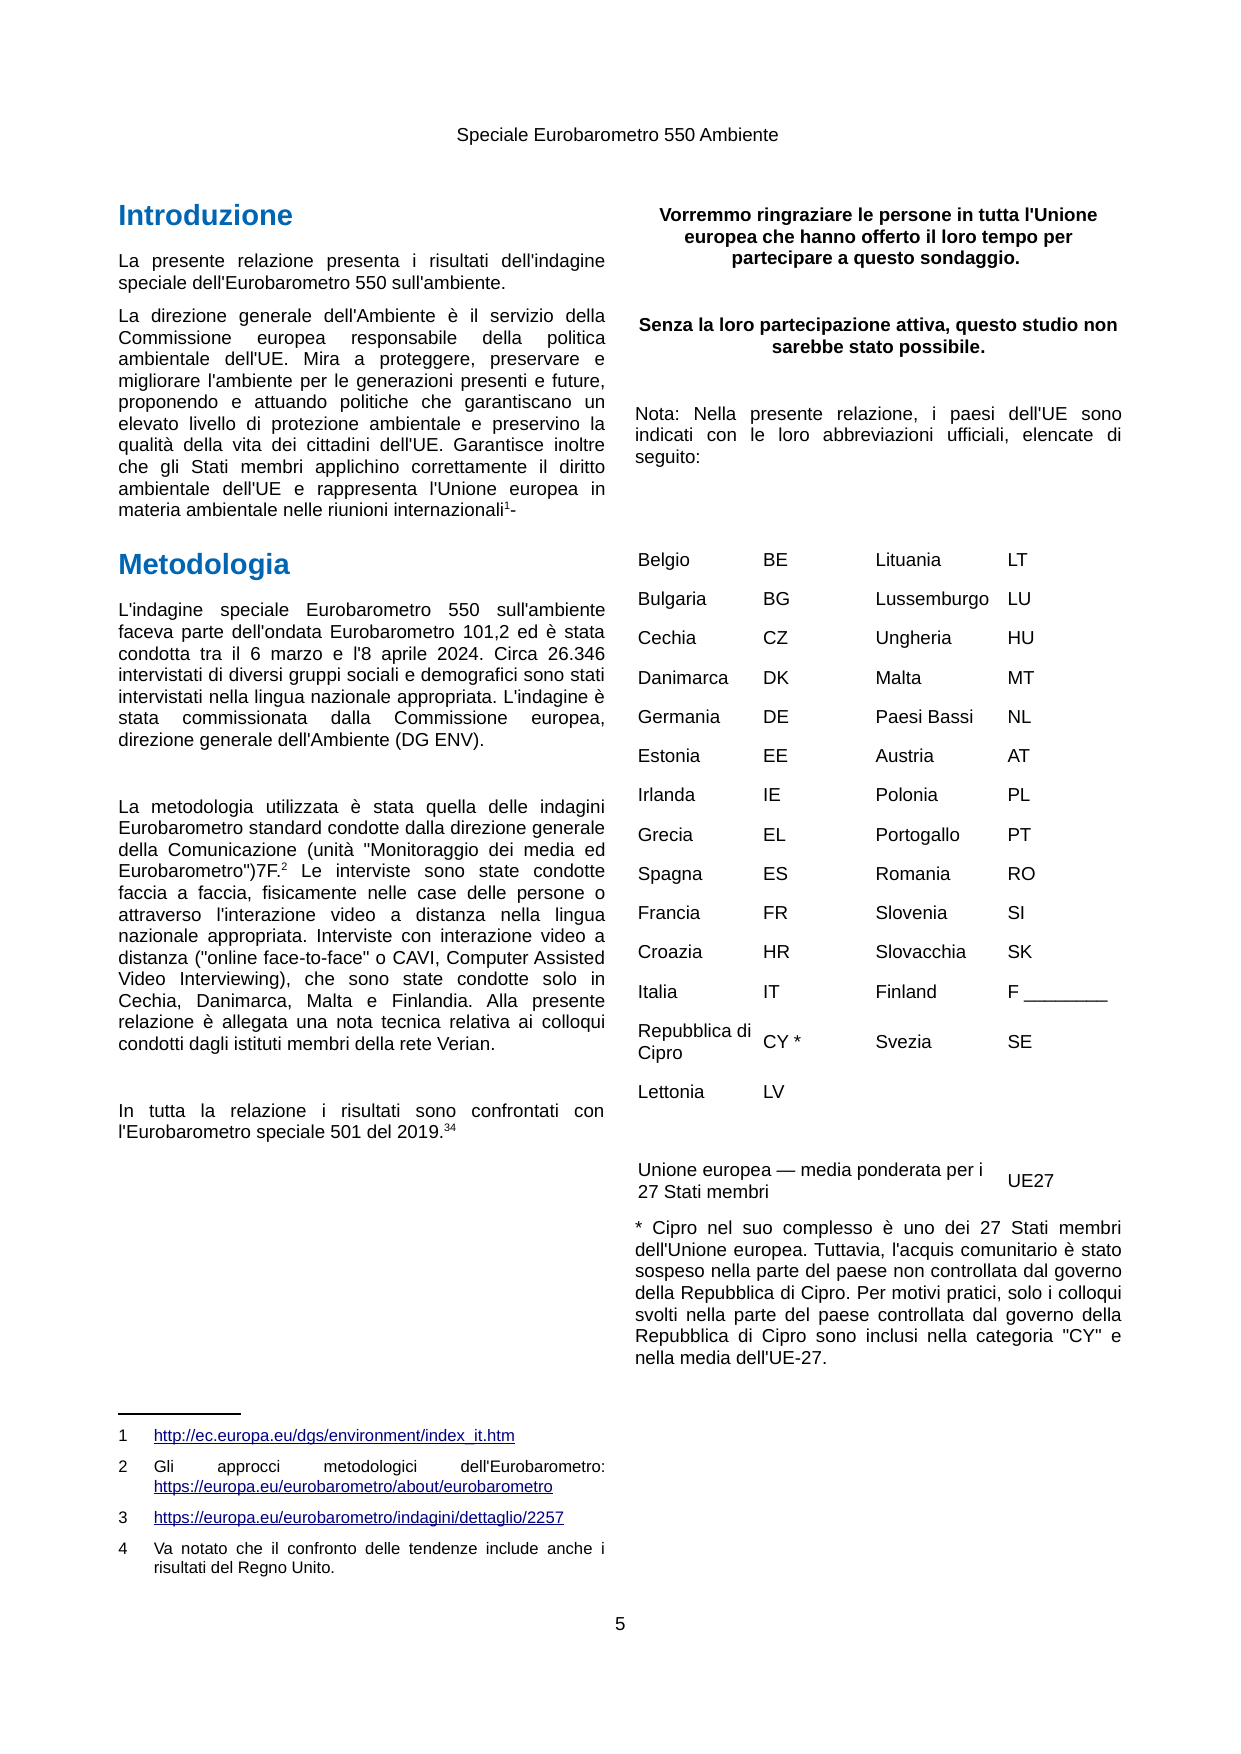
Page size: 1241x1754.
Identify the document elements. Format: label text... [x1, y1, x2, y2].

text Gli approcci metodologici dell'Eurobarometro: https://europa.eu/eurobarometro/about/eurobarometro [118, 1457, 605, 1496]
table_cell IT [760, 972, 872, 1011]
table_cell F ________ [1004, 972, 1122, 1011]
table_cell Germania [635, 697, 760, 736]
table_cell ES [760, 854, 872, 893]
table_cell EL [760, 815, 872, 854]
text La presente relazione presenta i risultati dell'indagine speciale dell'Eurobarometro 550 sull'ambiente. [118, 250, 605, 293]
table_cell [760, 1111, 872, 1150]
table_cell [1004, 1072, 1122, 1111]
table_cell [635, 1111, 760, 1150]
table_cell CZ [760, 618, 872, 658]
table_cell Slovacchia [873, 933, 1004, 972]
table_cell Italia [635, 972, 760, 1011]
table_cell Cechia [635, 618, 760, 658]
table_cell Slovenia [873, 893, 1004, 932]
table_cell SI [1004, 893, 1122, 932]
table_cell Portogallo [873, 815, 1004, 854]
table_cell Austria [873, 736, 1004, 775]
text Senza la loro partecipazione attiva, questo studio non sarebbe stato possibile. [635, 314, 1122, 357]
table_cell IE [760, 775, 872, 815]
table_cell HU [1004, 618, 1122, 658]
table_cell Estonia [635, 736, 760, 775]
table_header Lituania [873, 540, 1004, 579]
table_cell NL [1004, 697, 1122, 736]
table_cell HR [760, 933, 872, 972]
table_cell SK [1004, 933, 1122, 972]
table_cell Romania [873, 854, 1004, 893]
table_cell Polonia [873, 775, 1004, 815]
table_cell FR [760, 893, 872, 932]
table_cell Paesi Bassi [873, 697, 1004, 736]
table_cell MT [1004, 658, 1122, 697]
text https://europa.eu/eurobarometro/indagini/dettaglio/2257 [118, 1507, 605, 1527]
text In tutta la relazione i risultati sono confrontati con l'Eurobarometro speciale 501 del 2019. [118, 1099, 605, 1143]
table_cell BG [760, 579, 872, 618]
subtitle Introduzione [118, 198, 605, 231]
table_header BE [760, 540, 872, 579]
table_cell Croazia [635, 933, 760, 972]
table_cell LV [760, 1072, 872, 1111]
table_cell Finland [873, 972, 1004, 1011]
table_cell [873, 1111, 1004, 1150]
table_cell [873, 1072, 1004, 1111]
table_cell CY * [760, 1011, 872, 1072]
table_cell LU [1004, 579, 1122, 618]
text Vorremmo ringraziare le persone in tutta l'Unione europea che hanno offerto il loro tempo per partecipare a questo sondaggio. [635, 204, 1122, 268]
table_cell UE27 [1004, 1150, 1122, 1211]
table_cell Unione europea — media ponderata per i 27 Stati membri [635, 1150, 1004, 1211]
table_cell Lussemburgo [873, 579, 1004, 618]
table_cell Malta [873, 658, 1004, 697]
table_cell DE [760, 697, 872, 736]
table_cell Ungheria [873, 618, 1004, 658]
text La metodologia utilizzata è stata quella delle indagini Eurobarometro standard condotte dalla direzione generale della Comunicazione (unità "Monitoraggio dei media ed Eurobarometro")7F. Le interviste sono state condotte faccia a faccia, fisicamente nelle case delle persone o attraverso l'interazione video a distanza nella lingua nazionale appropriata. Interviste con interazione video a distanza ("online face-to-face" o CAVI, Computer Assisted Video Interviewing), che sono state condotte solo in Cechia, Danimarca, Malta e Finlandia. Alla presente relazione è allegata una nota tecnica relativa ai colloqui condotti dagli istituti membri della rete Verian. [118, 796, 605, 1054]
text Nota: Nella presente relazione, i paesi dell'UE sono indicati con le loro abbreviazioni ufficiali, elencate di seguito: [635, 402, 1122, 467]
table_cell RO [1004, 854, 1122, 893]
table_cell PT [1004, 815, 1122, 854]
text * Cipro nel suo complesso è uno dei 27 Stati membri dell'Unione europea. Tuttavia, l'acquis comunitario è stato sospeso nella parte del paese non controllata dal governo della Repubblica di Cipro. Per motivi pratici, solo i colloqui svolti nella parte del paese controllata dal governo della Repubblica di Cipro sono inclusi nella categoria "CY" e nella media dell'UE-27. [635, 1217, 1122, 1368]
table_cell SE [1004, 1011, 1122, 1072]
table_cell [1004, 1111, 1122, 1150]
table_cell Bulgaria [635, 579, 760, 618]
table_cell DK [760, 658, 872, 697]
table_cell PL [1004, 775, 1122, 815]
table_cell Repubblica di Cipro [635, 1011, 760, 1072]
table_cell Francia [635, 893, 760, 932]
table_cell Irlanda [635, 775, 760, 815]
table_cell Danimarca [635, 658, 760, 697]
table_cell Svezia [873, 1011, 1004, 1072]
text La direzione generale dell'Ambiente è il servizio della Commissione europea responsabile della politica ambientale dell'UE. Mira a proteggere, preservare e migliorare l'ambiente per le generazioni presenti e future, proponendo e attuando politiche che garantiscano un elevato livello di protezione ambientale e preservino la qualità della vita dei cittadini dell'UE. Garantisce inoltre che gli Stati membri applichino correttamente il diritto ambientale dell'UE e rappresenta l'Unione europea in materia ambientale nelle riunioni internazionali- [118, 305, 605, 521]
text http://ec.europa.eu/dgs/environment/index_it.htm [118, 1426, 605, 1445]
table_cell Spagna [635, 854, 760, 893]
subtitle Metodologia [118, 547, 605, 581]
text L'indagine speciale Eurobarometro 550 sull'ambiente faceva parte dell'ondata Eurobarometro 101,2 ed è stata condotta tra il 6 marzo e l'8 aprile 2024. Circa 26.346 intervistati di diversi gruppi sociali e demografici sono stati intervistati nella lingua nazionale appropriata. L'indagine è stata commissionata dalla Commissione europea, direzione generale dell'Ambiente (DG ENV). [118, 599, 605, 750]
text Va notato che il confronto delle tendenze include anche i risultati del Regno Unito. [118, 1538, 605, 1577]
table_cell Lettonia [635, 1072, 760, 1111]
table_header LT [1004, 540, 1122, 579]
table_cell AT [1004, 736, 1122, 775]
table_header Belgio [635, 540, 760, 579]
table_cell Grecia [635, 815, 760, 854]
table_cell EE [760, 736, 872, 775]
